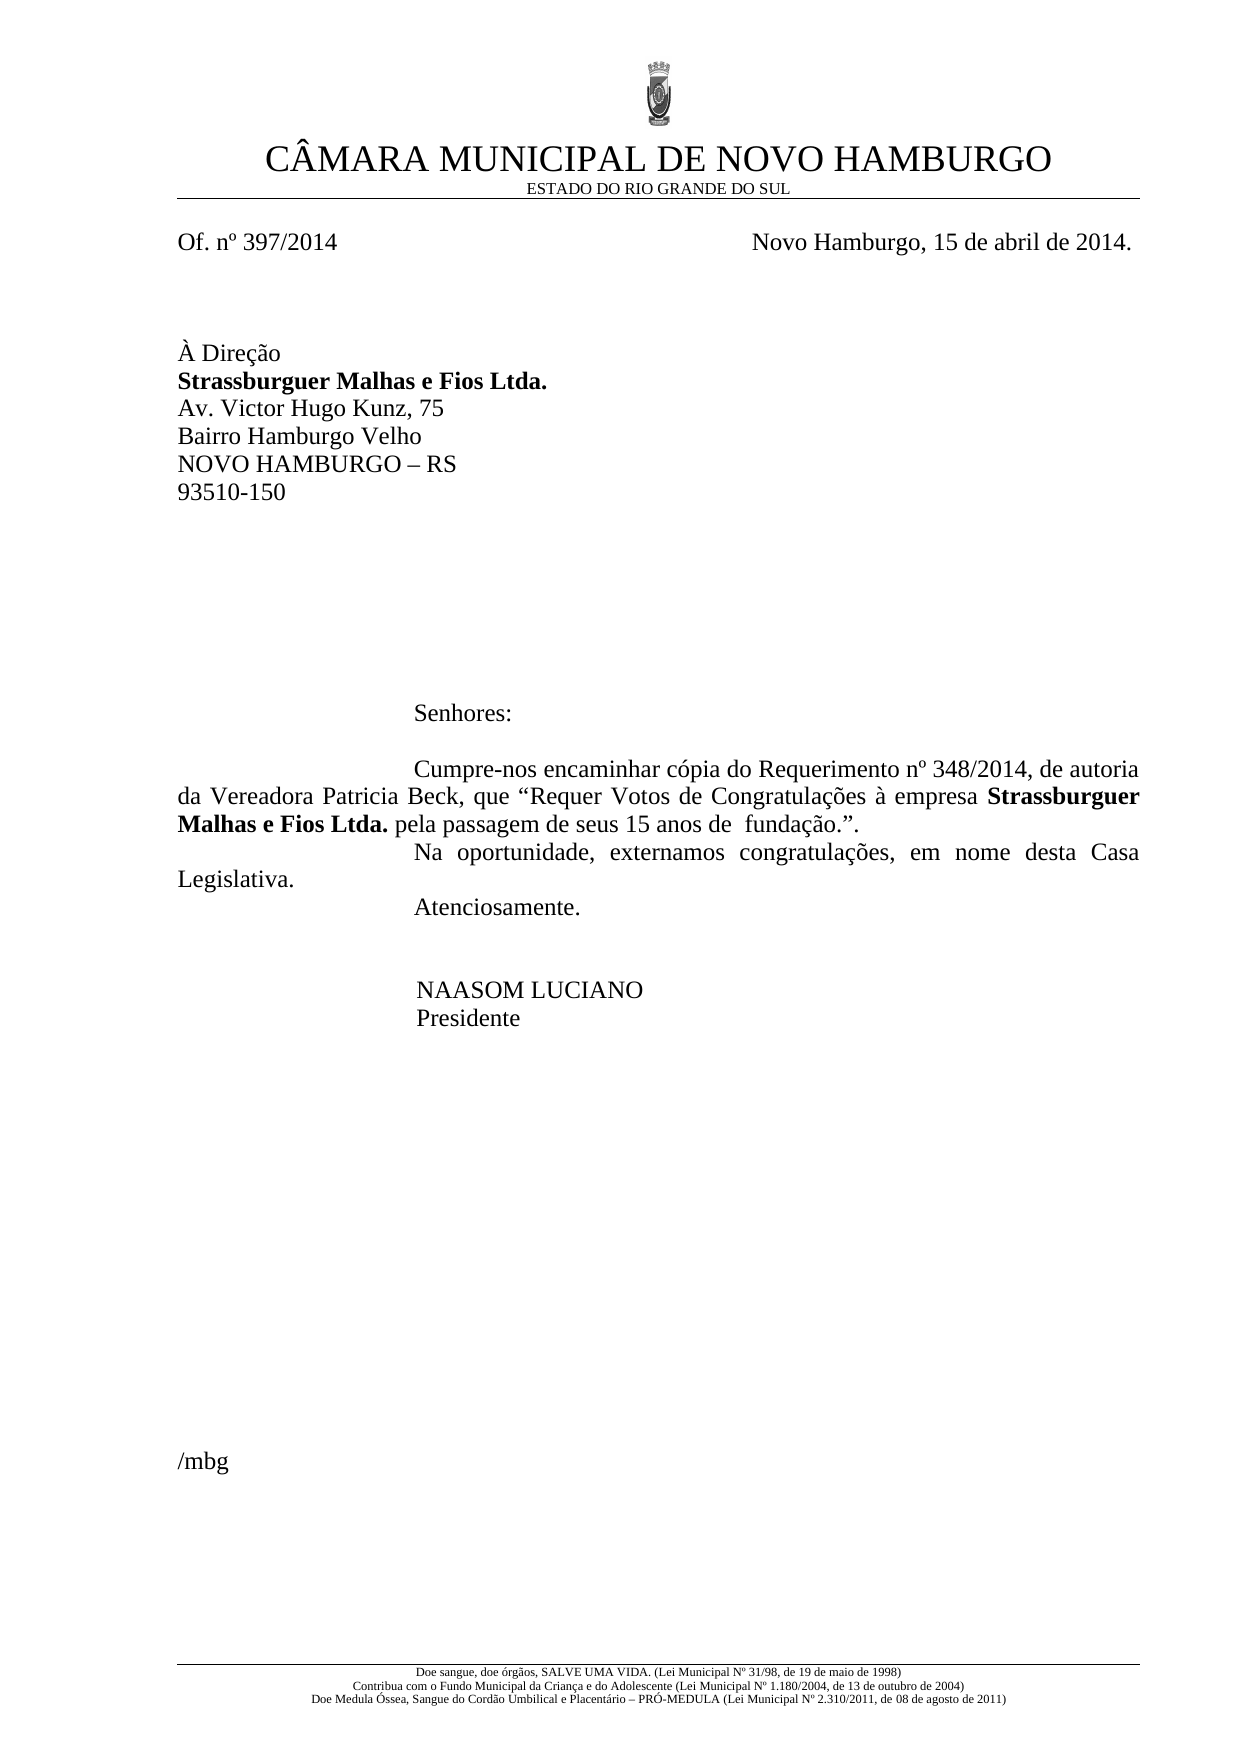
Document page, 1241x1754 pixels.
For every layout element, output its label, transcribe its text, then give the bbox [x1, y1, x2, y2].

text Presidente [177, 1004, 1140, 1032]
text Bairro Hamburgo Velho [177, 422, 1140, 450]
text NOVO HAMBURGO – RS [177, 450, 1140, 478]
text Strassburguer Malhas e Fios Ltda. [177, 367, 1140, 394]
text À Direção [177, 339, 1140, 367]
text Of. nº 397/2014 Novo Hamburgo, 15 de abril de 2014. [177, 228, 1140, 256]
text Cumpre-nos encaminhar cópia do Requerimento nº 348/2014, de autoria da Vereadora Patricia Beck, que “Requer Votos de Congratulações à empresa Strassburguer Malhas e Fios Ltda. pela passagem de seus 15 anos de fundação.”. [177, 755, 1140, 838]
text Atenciosamente. [177, 893, 1140, 921]
text Na oportunidade, externamos congratulações, em nome desta Casa Legislativa. [177, 838, 1140, 893]
text NAASOM LUCIANO [177, 976, 1140, 1004]
text 93510-150 [177, 478, 1140, 505]
text Senhores: [177, 699, 1140, 727]
text Av. Victor Hugo Kunz, 75 [177, 394, 1140, 422]
text /mbg [177, 1447, 1140, 1475]
